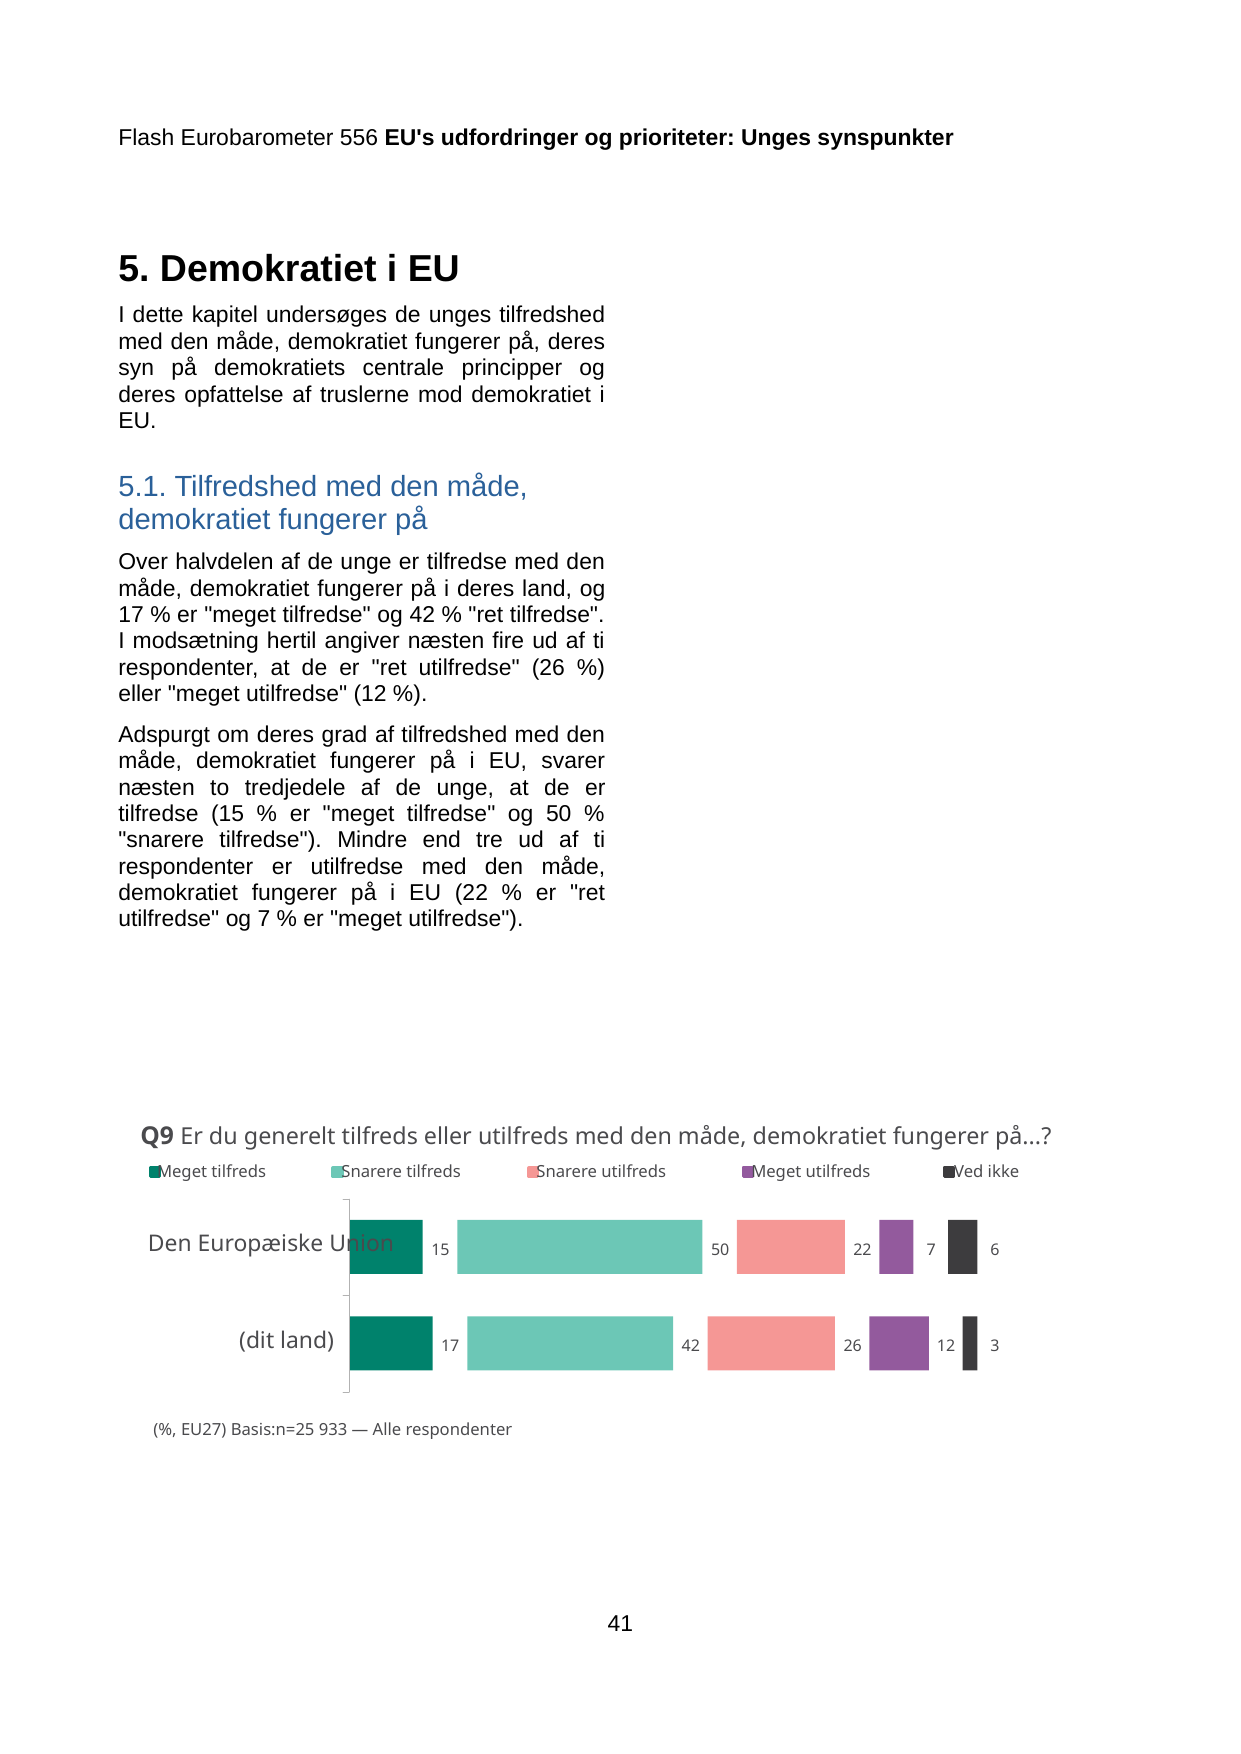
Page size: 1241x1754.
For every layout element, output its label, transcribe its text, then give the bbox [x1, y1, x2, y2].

subtitle 5.1. Tilfredshed med den måde, demokratiet fungerer på [118, 469, 605, 536]
text Over halvdelen af de unge er tilfredse med den måde, demokratiet fungerer på i deres land, og 17 % er "meget tilfredse" og 42 % "ret tilfredse". I modsætning hertil angiver næsten fire ud af ti respondenter, at de er "ret utilfredse" (26 %) eller "meget utilfredse" (12 %). [118, 548, 605, 706]
text Adspurgt om deres grad af tilfredshed med den måde, demokratiet fungerer på i EU, svarer næsten to tredjedele af de unge, at de er tilfredse (15 % er "meget tilfredse" og 50 % "snarere tilfredse"). Mindre end tre ud af ti respondenter er utilfredse med den måde, demokratiet fungerer på i EU (22 % er "ret utilfredse" og 7 % er "meget utilfredse"). [118, 721, 605, 932]
subtitle 5. Demokratiet i EU [118, 246, 1122, 289]
text I dette kapitel undersøges de unges tilfredshed med den måde, demokratiet fungerer på, deres syn på demokratiets centrale principper og deres opfattelse af truslerne mod demokratiet i EU. [118, 301, 605, 433]
